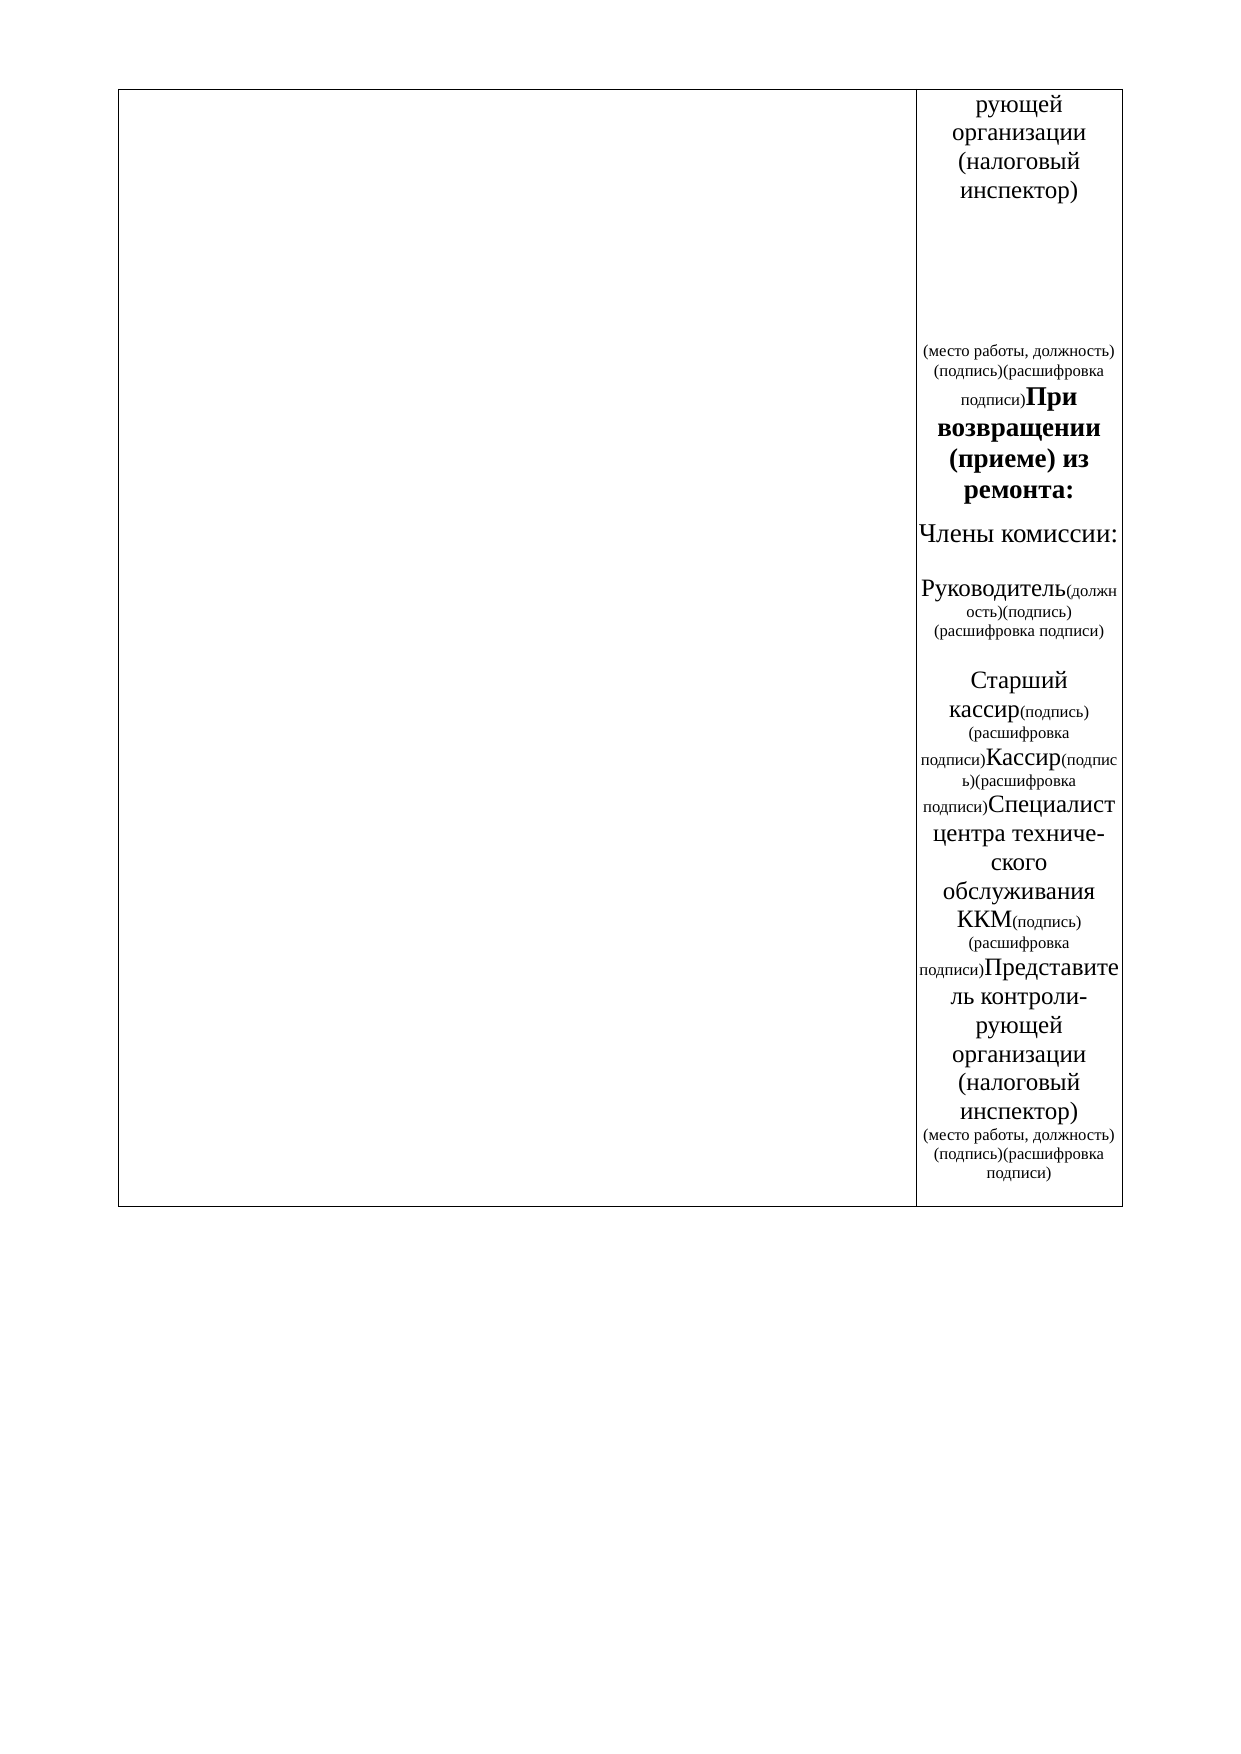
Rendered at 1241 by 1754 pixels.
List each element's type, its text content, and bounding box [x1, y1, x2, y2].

table_header рующей организации (налоговый инспектор) (место работы, должность)(подпись)(расшифровка подписи)При возвращении (приеме) из ремонта: Члены комиссии: Руководитель(должность)(подпись)(расшифровка подписи) Старший кассир(подпись)(расшифровка подписи)Кассир(подпись)(расшифровка подписи)Специалист центра техниче- ского обслуживания ККМ(подпись)(расшифровка подписи)Представитель контроли- рующей организации (налоговый инспектор) (место работы, должность)(подпись)(расшифровка подписи) [917, 90, 1122, 1206]
table_header [119, 90, 916, 1206]
